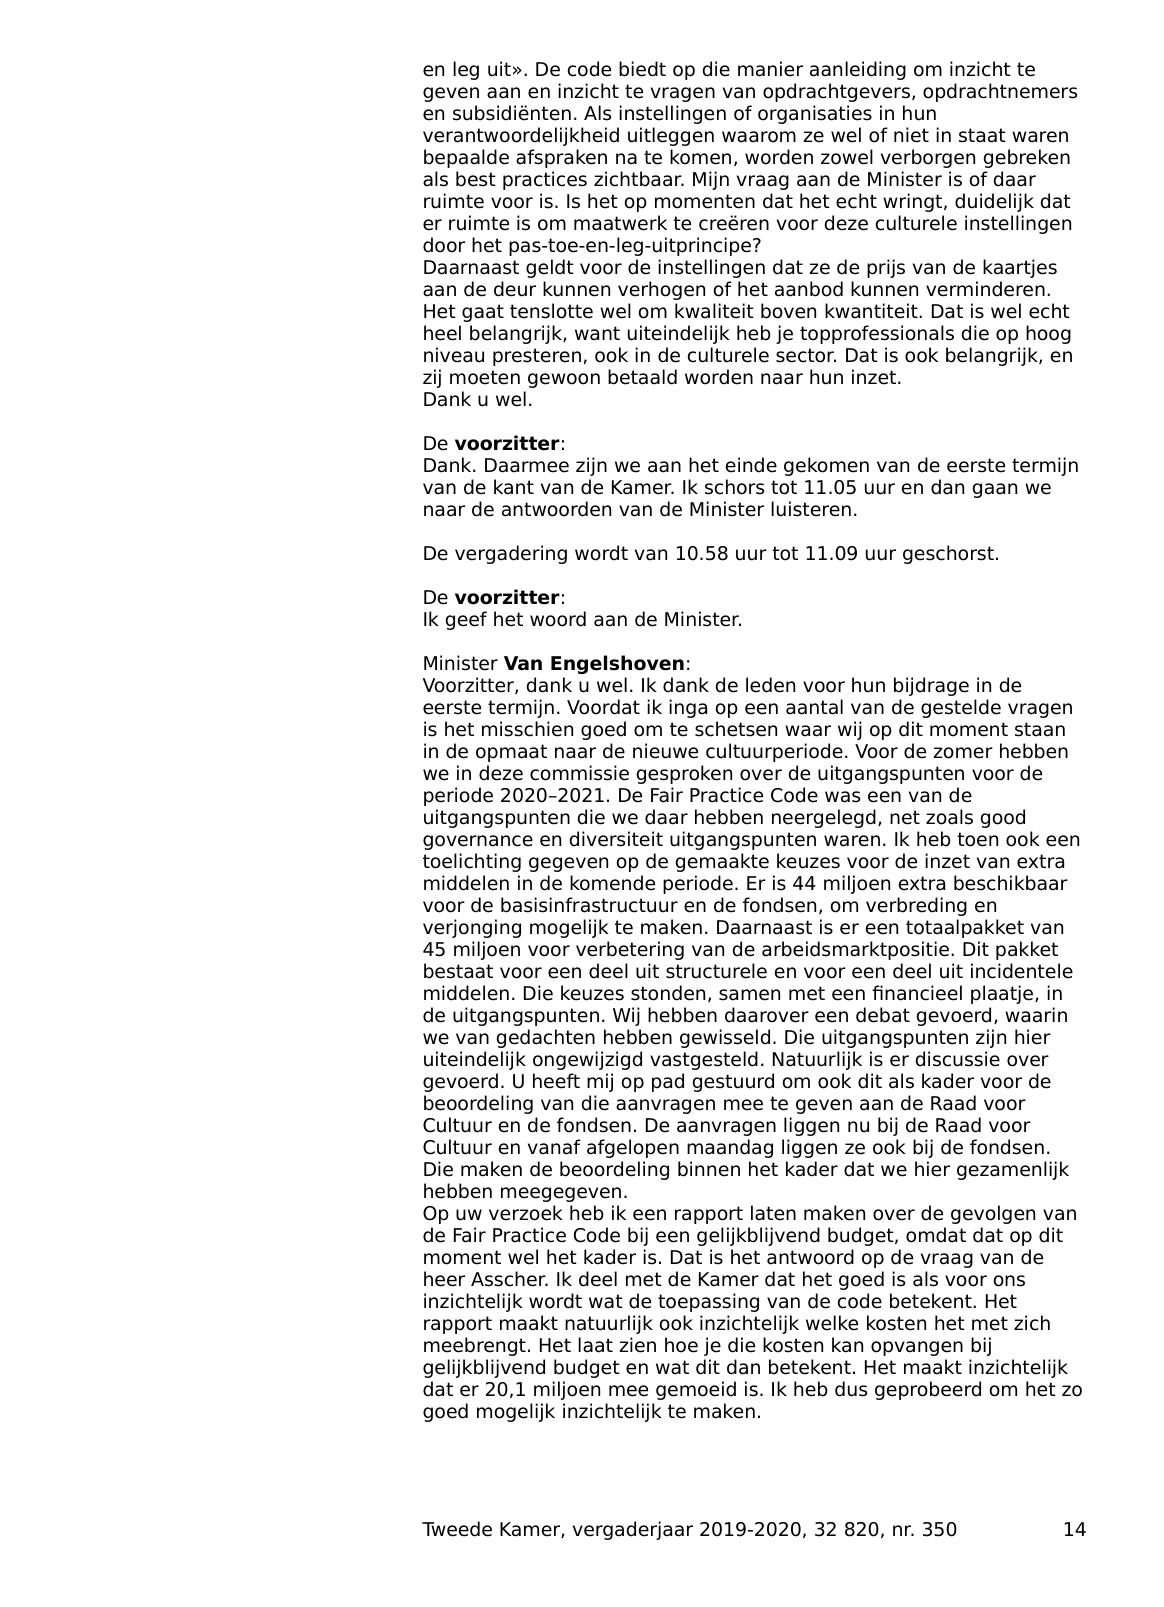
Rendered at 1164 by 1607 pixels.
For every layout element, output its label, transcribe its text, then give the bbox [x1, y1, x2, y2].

text Op uw verzoek heb ik een rapport laten maken over de gevolgen van de Fair Practice Code bij een gelijkblijvend budget, omdat dat op dit moment wel het kader is. Dat is het antwoord op de vraag van de heer Asscher. Ik deel met de Kamer dat het goed is als voor ons inzichtelijk wordt wat de toepassing van de code betekent. Het rapport maakt natuurlijk ook inzichtelijk welke kosten het met zich meebrengt. Het laat zien hoe je die kosten kan opvangen bij gelijkblijvend budget en wat dit dan betekent. Het maakt inzichtelijk dat er 20,1 miljoen mee gemoeid is. Ik heb dus geprobeerd om het zo goed mogelijk inzichtelijk te maken. [422, 1203, 1087, 1423]
text De vergadering wordt van 10.58 uur tot 11.09 uur geschorst. [422, 543, 1087, 565]
text Minister Van Engelshoven: [422, 653, 1087, 675]
text Dank u wel. [422, 389, 1087, 411]
text en leg uit». De code biedt op die manier aanleiding om inzicht te geven aan en inzicht te vragen van opdrachtgevers, opdrachtnemers en subsidiënten. Als instellingen of organisaties in hun verantwoordelijkheid uitleggen waarom ze wel of niet in staat waren bepaalde afspraken na te komen, worden zowel verborgen gebreken als best practices zichtbaar. Mijn vraag aan de Minister is of daar ruimte voor is. Is het op momenten dat het echt wringt, duidelijk dat er ruimte is om maatwerk te creëren voor deze culturele instellingen door het pas-toe-en-leg-uitprincipe? [422, 59, 1087, 257]
text Dank. Daarmee zijn we aan het einde gekomen van de eerste termijn van de kant van de Kamer. Ik schors tot 11.05 uur en dan gaan we naar de antwoorden van de Minister luisteren. [422, 455, 1087, 521]
text De voorzitter: [422, 587, 1087, 609]
text De voorzitter: [422, 433, 1087, 455]
text Voorzitter, dank u wel. Ik dank de leden voor hun bijdrage in de eerste termijn. Voordat ik inga op een aantal van de gestelde vragen is het misschien goed om te schetsen waar wij op dit moment staan in de opmaat naar de nieuwe cultuurperiode. Voor de zomer hebben we in deze commissie gesproken over de uitgangspunten voor de periode 2020–2021. De Fair Practice Code was een van de uitgangspunten die we daar hebben neergelegd, net zoals good governance en diversiteit uitgangspunten waren. Ik heb toen ook een toelichting gegeven op de gemaakte keuzes voor de inzet van extra middelen in de komende periode. Er is 44 miljoen extra beschikbaar voor de basisinfrastructuur en de fondsen, om verbreding en verjonging mogelijk te maken. Daarnaast is er een totaalpakket van 45 miljoen voor verbetering van de arbeidsmarktpositie. Dit pakket bestaat voor een deel uit structurele en voor een deel uit incidentele middelen. Die keuzes stonden, samen met een financieel plaatje, in de uitgangspunten. Wij hebben daarover een debat gevoerd, waarin we van gedachten hebben gewisseld. Die uitgangspunten zijn hier uiteindelijk ongewijzigd vastgesteld. Natuurlijk is er discussie over gevoerd. U heeft mij op pad gestuurd om ook dit als kader voor de beoordeling van die aanvragen mee te geven aan de Raad voor Cultuur en de fondsen. De aanvragen liggen nu bij de Raad voor Cultuur en vanaf afgelopen maandag liggen ze ook bij de fondsen. Die maken de beoordeling binnen het kader dat we hier gezamenlijk hebben meegegeven. [422, 675, 1087, 1203]
text Ik geef het woord aan de Minister. [422, 609, 1087, 631]
text Daarnaast geldt voor de instellingen dat ze de prijs van de kaartjes aan de deur kunnen verhogen of het aanbod kunnen verminderen. Het gaat tenslotte wel om kwaliteit boven kwantiteit. Dat is wel echt heel belangrijk, want uiteindelijk heb je topprofessionals die op hoog niveau presteren, ook in de culturele sector. Dat is ook belangrijk, en zij moeten gewoon betaald worden naar hun inzet. [422, 257, 1087, 389]
